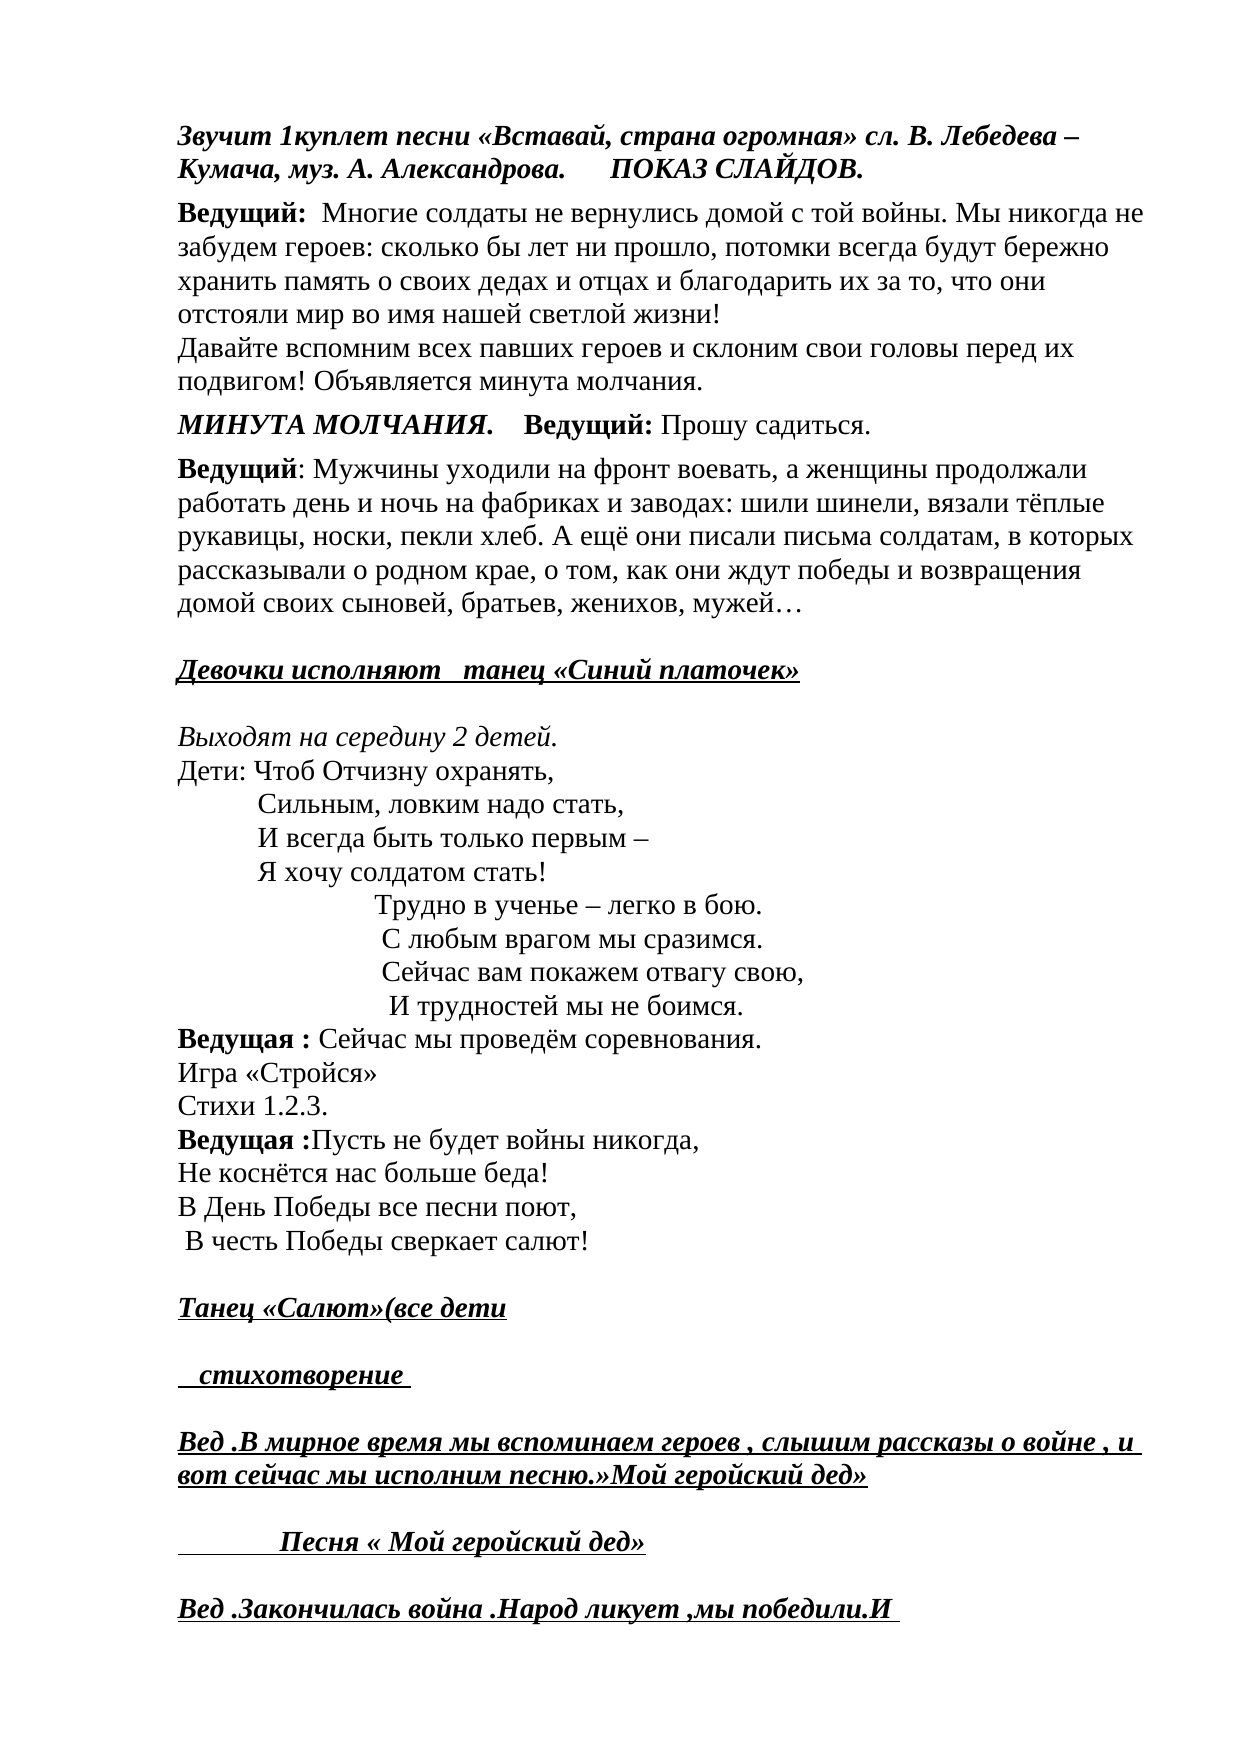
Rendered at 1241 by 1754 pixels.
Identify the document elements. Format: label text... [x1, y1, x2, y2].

text Ведущий: Мужчины уходили на фронт воевать, а женщины продолжали работать день и ночь на фабриках и заводах: шили шинели, вязали тёплые рукавицы, носки, пекли хлеб. А ещё они писали письма солдатам, в которых рассказывали о родном крае, о том, как они ждут победы и возвращения домой своих сыновей, братьев, женихов, мужей… [177, 451, 1152, 619]
text Девочки исполняют танец «Синий платочек» [177, 652, 1152, 686]
text Выходят на середину 2 детей. [177, 719, 1152, 753]
text МИНУТА МОЛЧАНИЯ. Ведущий: Прошу садиться. [177, 407, 1152, 441]
text И всегда быть только первым – [177, 820, 1152, 854]
text Ведущий: Многие солдаты не вернулись домой с той войны. Мы никогда не забудем героев: сколько бы лет ни прошло, потомки всегда будут бережно хранить память о своих дедах и отцах и благодарить их за то, что они отстояли мир во имя нашей светлой жизни! [177, 196, 1152, 330]
text Сильным, ловким надо стать, [177, 787, 1152, 820]
text Не коснётся нас больше беда! [177, 1156, 1152, 1189]
text Сейчас вам покажем отвагу свою, [177, 954, 1152, 988]
text Ведущая :Пусть не будет войны никогда, [177, 1122, 1152, 1156]
text Я хочу солдатом стать! [177, 854, 1152, 887]
text стихотворение Вед .В мирное время мы вспоминаем героев , слышим рассказы о войне , и вот сейчас мы исполним песню.»Мой геройский дед» Песня « Мой геройский дед» Вед .Закончилась война .Народ ликует ,мы победили.И [177, 1357, 1152, 1625]
text Стихи 1.2.3. [177, 1088, 1152, 1122]
text Ведущая : Сейчас мы проведём соревнования. Игра «Стройся» [177, 1021, 1152, 1088]
text И трудностей мы не боимся. [177, 988, 1152, 1021]
text В честь Победы сверкает салют! [177, 1223, 1152, 1256]
text Танец «Салют»(все дети [177, 1290, 1152, 1357]
text Трудно в ученье – легко в бою. [177, 887, 1152, 921]
text Звучит 1куплет песни «Вставай, страна огромная» сл. В. Лебедева – Кумача, муз. А. Александрова. ПОКАЗ СЛАЙДОВ. [177, 118, 1152, 185]
text Давайте вспомним всех павших героев и склоним свои головы перед их подвигом! Объявляется минута молчания. [177, 330, 1152, 397]
text Дети: Чтоб Отчизну охранять, [177, 753, 1152, 787]
text С любым врагом мы сразимся. [177, 921, 1152, 954]
text В День Победы все песни поют, [177, 1189, 1152, 1223]
